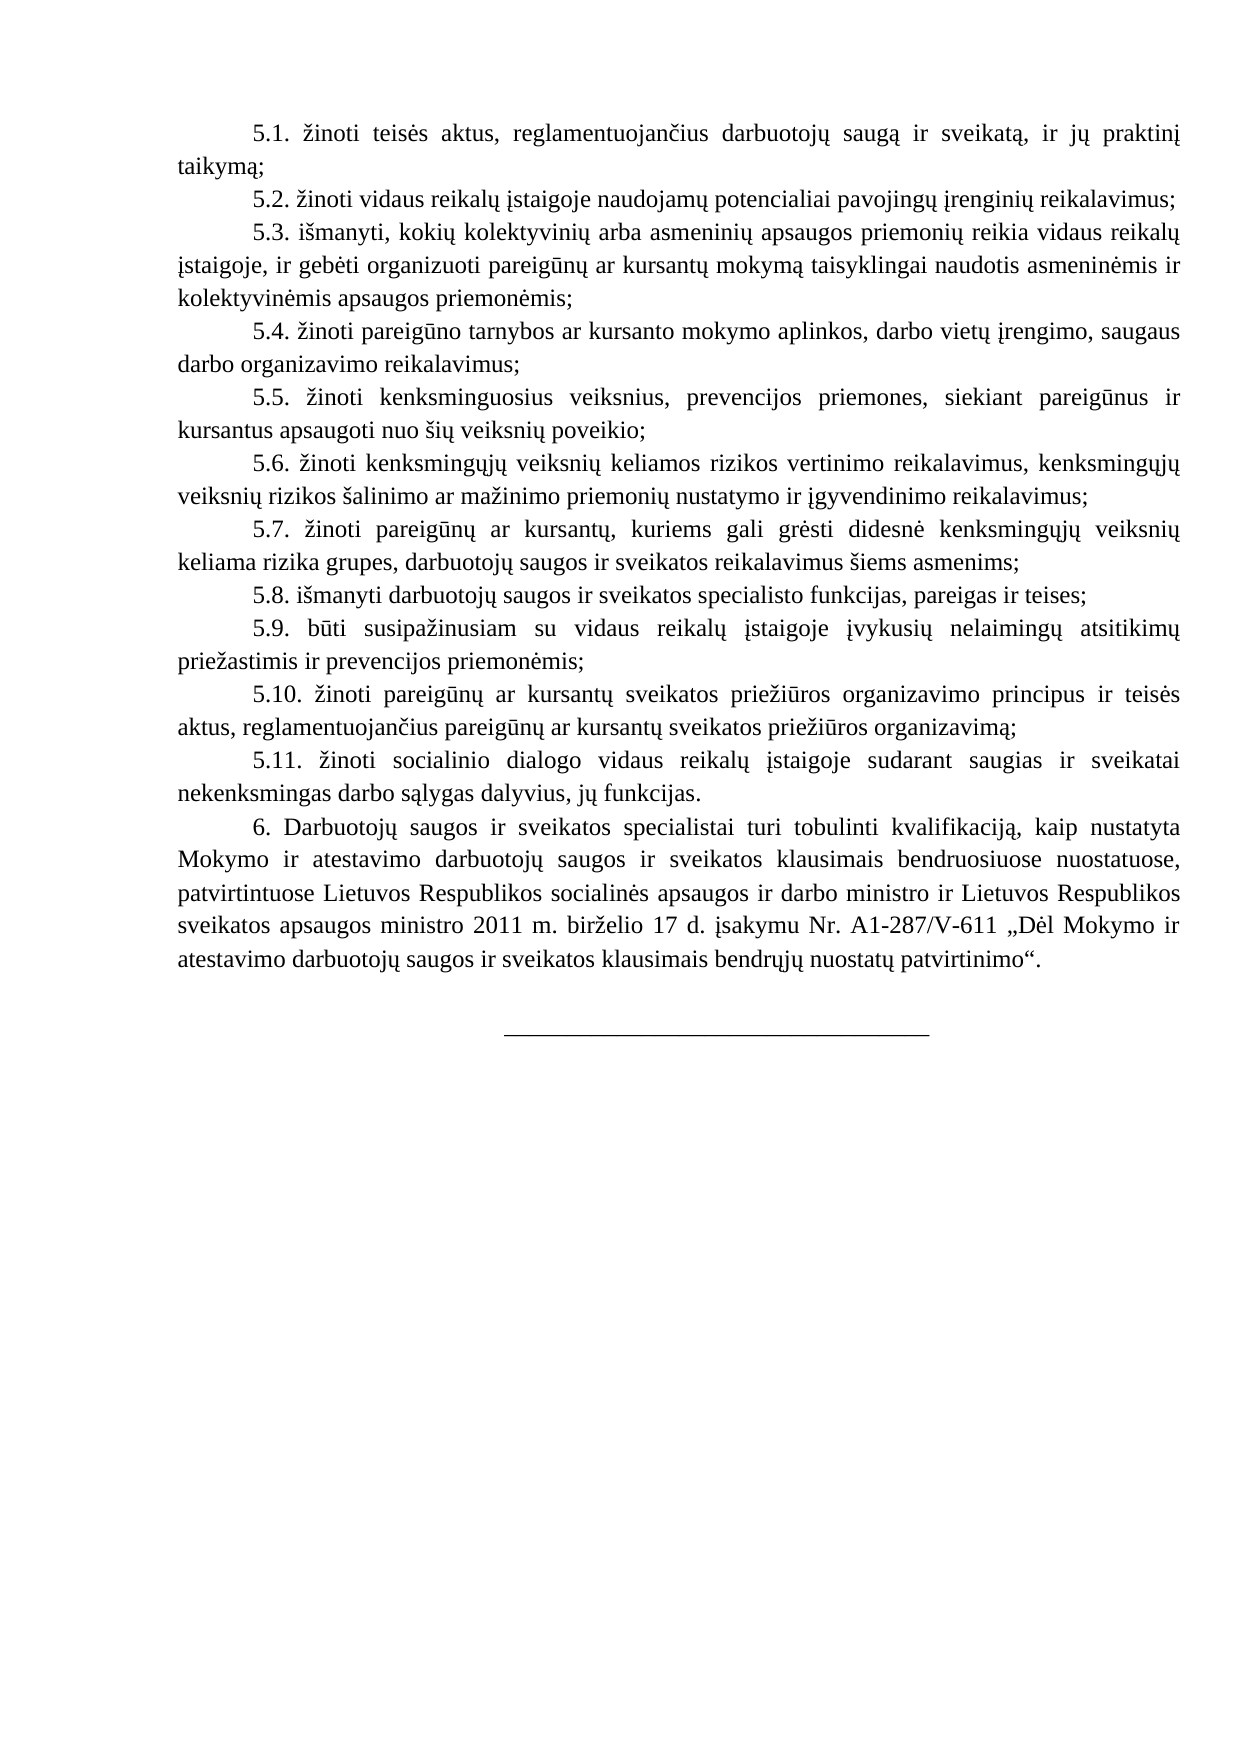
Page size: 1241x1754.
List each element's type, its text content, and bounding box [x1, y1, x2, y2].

text 5.1. žinoti teisės aktus, reglamentuojančius darbuotojų saugą ir sveikatą, ir jų praktinį taikymą; [177, 118, 1181, 180]
text 5.3. išmanyti, kokių kolektyvinių arba asmeninių apsaugos priemonių reikia vidaus reikalų įstaigoje, ir gebėti organizuoti pareigūnų ar kursantų mokymą taisyklingai naudotis asmeninėmis ir kolektyvinėmis apsaugos priemonėmis; [177, 217, 1181, 312]
text __________________________________ [177, 1010, 1181, 1038]
text 5.8. išmanyti darbuotojų saugos ir sveikatos specialisto funkcijas, pareigas ir teises; [177, 580, 1181, 609]
text 6. Darbuotojų saugos ir sveikatos specialistai turi tobulinti kvalifikaciją, kaip nustatyta Mokymo ir atestavimo darbuotojų saugos ir sveikatos klausimais bendruosiuose nuostatuose, patvirtintuose Lietuvos Respublikos socialinės apsaugos ir darbo ministro ir Lietuvos Respublikos sveikatos apsaugos ministro 2011 m. birželio 17 d. įsakymu Nr. A1-287/V-611 „Dėl Mokymo ir atestavimo darbuotojų saugos ir sveikatos klausimais bendrųjų nuostatų patvirtinimo“. [177, 812, 1181, 972]
text 5.9. būti susipažinusiam su vidaus reikalų įstaigoje įvykusių nelaimingų atsitikimų priežastimis ir prevencijos priemonėmis; [177, 613, 1181, 675]
text 5.11. žinoti socialinio dialogo vidaus reikalų įstaigoje sudarant saugias ir sveikatai nekenksmingas darbo sąlygas dalyvius, jų funkcijas. [177, 746, 1181, 807]
text 5.2. žinoti vidaus reikalų įstaigoje naudojamų potencialiai pavojingų įrenginių reikalavimus; [177, 184, 1181, 213]
text 5.4. žinoti pareigūno tarnybos ar kursanto mokymo aplinkos, darbo vietų įrengimo, saugaus darbo organizavimo reikalavimus; [177, 316, 1181, 378]
text 5.10. žinoti pareigūnų ar kursantų sveikatos priežiūros organizavimo principus ir teisės aktus, reglamentuojančius pareigūnų ar kursantų sveikatos priežiūros organizavimą; [177, 679, 1181, 741]
text 5.7. žinoti pareigūnų ar kursantų, kuriems gali grėsti didesnė kenksmingųjų veiksnių keliama rizika grupes, darbuotojų saugos ir sveikatos reikalavimus šiems asmenims; [177, 514, 1181, 576]
text 5.5. žinoti kenksminguosius veiksnius, prevencijos priemones, siekiant pareigūnus ir kursantus apsaugoti nuo šių veiksnių poveikio; [177, 382, 1181, 444]
text 5.6. žinoti kenksmingųjų veiksnių keliamos rizikos vertinimo reikalavimus, kenksmingųjų veiksnių rizikos šalinimo ar mažinimo priemonių nustatymo ir įgyvendinimo reikalavimus; [177, 448, 1181, 510]
